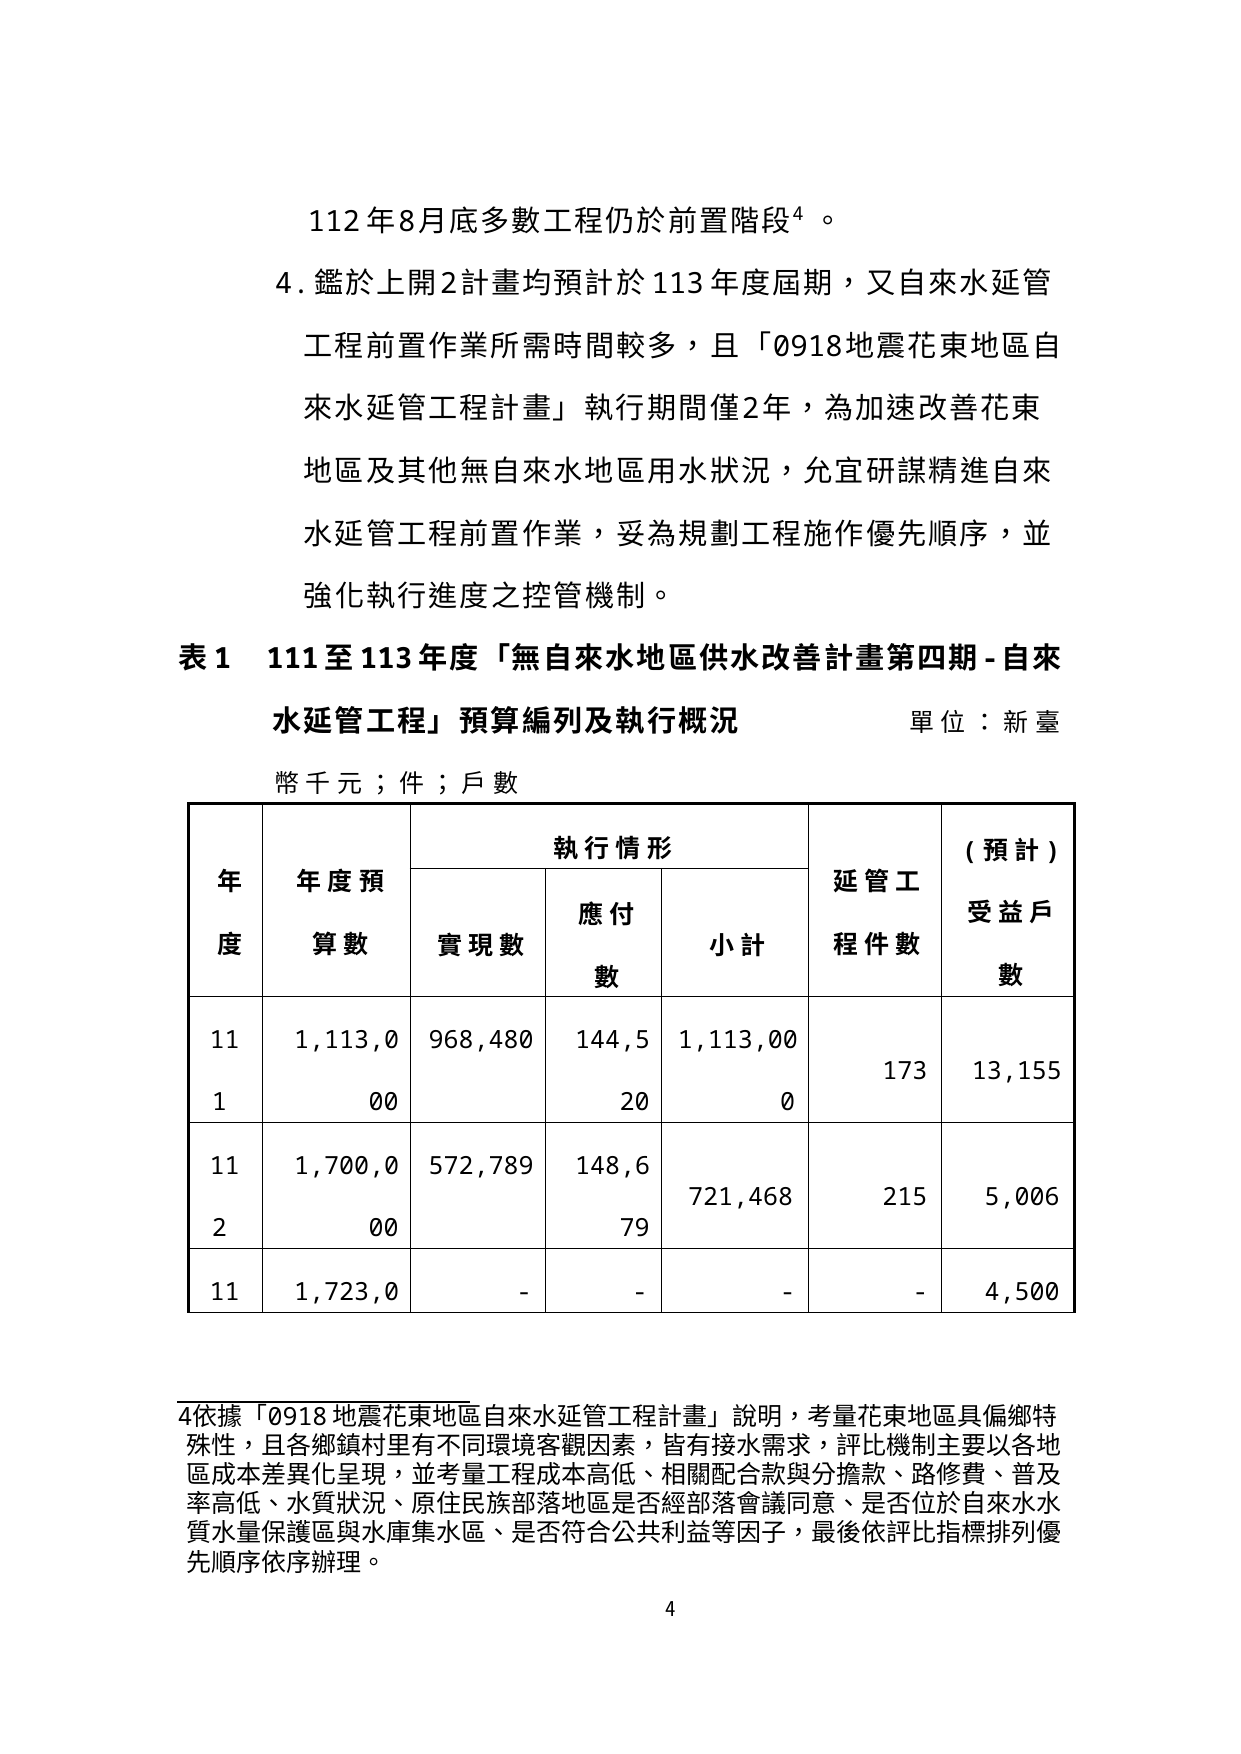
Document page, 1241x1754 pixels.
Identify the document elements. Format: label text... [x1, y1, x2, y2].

table_header 執行情形 [411, 805, 808, 868]
table_cell 小計 [662, 869, 808, 996]
table_cell 實現數 [411, 869, 545, 996]
table_cell 173 [809, 997, 941, 1122]
table_cell 112 [190, 1123, 262, 1248]
table_cell 應付數 [546, 869, 661, 996]
table_cell 1,113,000 [662, 997, 808, 1122]
table_cell 215 [809, 1123, 941, 1248]
table_cell 13,155 [942, 997, 1073, 1122]
table_cell 1,723,0 [263, 1249, 410, 1312]
table_header 延管工程件數 [809, 805, 941, 996]
table_cell - [662, 1249, 808, 1312]
table_cell 1,700,000 [263, 1123, 410, 1248]
table_cell 11 [190, 1249, 262, 1312]
table_cell - [546, 1249, 661, 1312]
table_header 年度預算數 [263, 805, 410, 996]
table_cell 968,480 [411, 997, 545, 1122]
table_cell 5,006 [942, 1123, 1073, 1248]
table_cell 111 [190, 997, 262, 1122]
text 依據「0918地震花東地區自來水延管工程計畫」說明，考量花東地區具偏鄉特殊性，且各鄉鎮村里有不同環境客觀因素，皆有接水需求，評比機制主要以各地區成本差異化呈現，並考量工程成本高低、相關配合款與分擔款、路修費、普及率高低、水質狀況、原住民族部落地區是否經部落會議同意、是否位於自來水水質水量保護區與水庫集水區、是否符合公共利益等因子，最後依評比指標排列優先順序依序辦理。 [177, 1402, 1063, 1577]
table_cell 572,789 [411, 1123, 545, 1248]
table_cell - [809, 1249, 941, 1312]
table_cell 1,113,000 [263, 997, 410, 1122]
table_cell 721,468 [662, 1123, 808, 1248]
text 112年8月底多數工程仍於前置階段。 [266, 177, 1063, 240]
table_header (預計) 受益戶數 [942, 805, 1073, 996]
table_cell - [411, 1249, 545, 1312]
text 表1 111至113年度「無自來水地區供水改善計畫第四期-自來水延管工程」預算編列及執行概況 單位：新臺幣千元；件；戶數 [177, 615, 1063, 802]
table_header 年度 [190, 805, 262, 996]
table_cell 4,500 [942, 1249, 1073, 1312]
table_cell 144,520 [546, 997, 661, 1122]
text 4.鑑於上開2計畫均預計於113年度屆期，又自來水延管工程前置作業所需時間較多，且「0918地震花東地區自來水延管工程計畫」執行期間僅2年，為加速改善花東地區及其他無自來水地區用水狀況，允宜研謀精進自來水延管工程前置作業，妥為規劃工程施作優先順序，並強化執行進度之控管機制。 [266, 240, 1063, 615]
table_cell 148,679 [546, 1123, 661, 1248]
